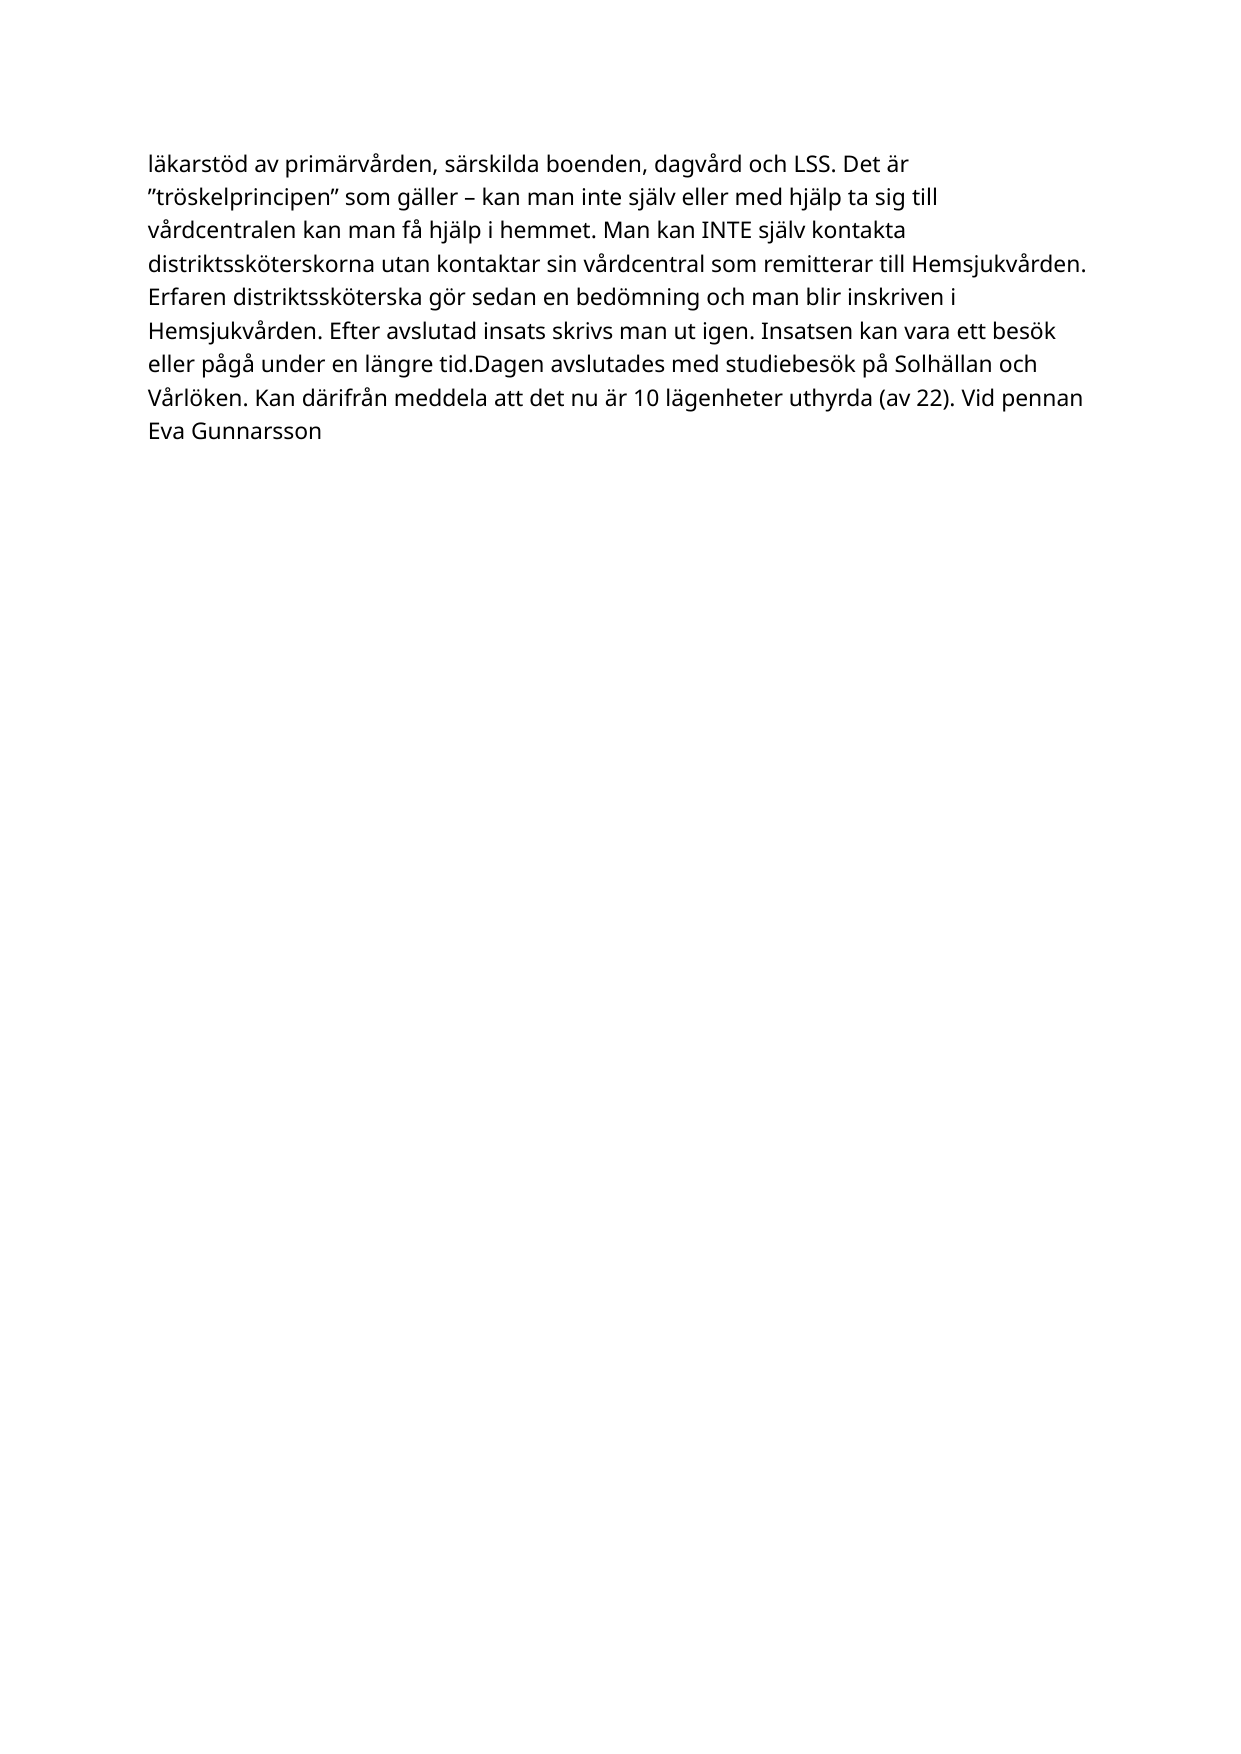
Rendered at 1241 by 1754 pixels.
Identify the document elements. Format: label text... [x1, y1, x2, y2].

text läkarstöd av primärvården, särskilda boenden, dagvård och LSS. Det är ”tröskelprincipen” som gäller – kan man inte själv eller med hjälp ta sig till vårdcentralen kan man få hjälp i hemmet. Man kan INTE själv kontakta distriktssköterskorna utan kontaktar sin vårdcentral som remitterar till Hemsjukvården. Erfaren distriktssköterska gör sedan en bedömning och man blir inskriven i Hemsjukvården. Efter avslutad insats skrivs man ut igen. Insatsen kan vara ett besök eller pågå under en längre tid.Dagen avslutades med studiebesök på Solhällan och Vårlöken. Kan därifrån meddela att det nu är 10 lägenheter uthyrda (av 22). Vid pennan Eva Gunnarsson [148, 148, 1093, 446]
